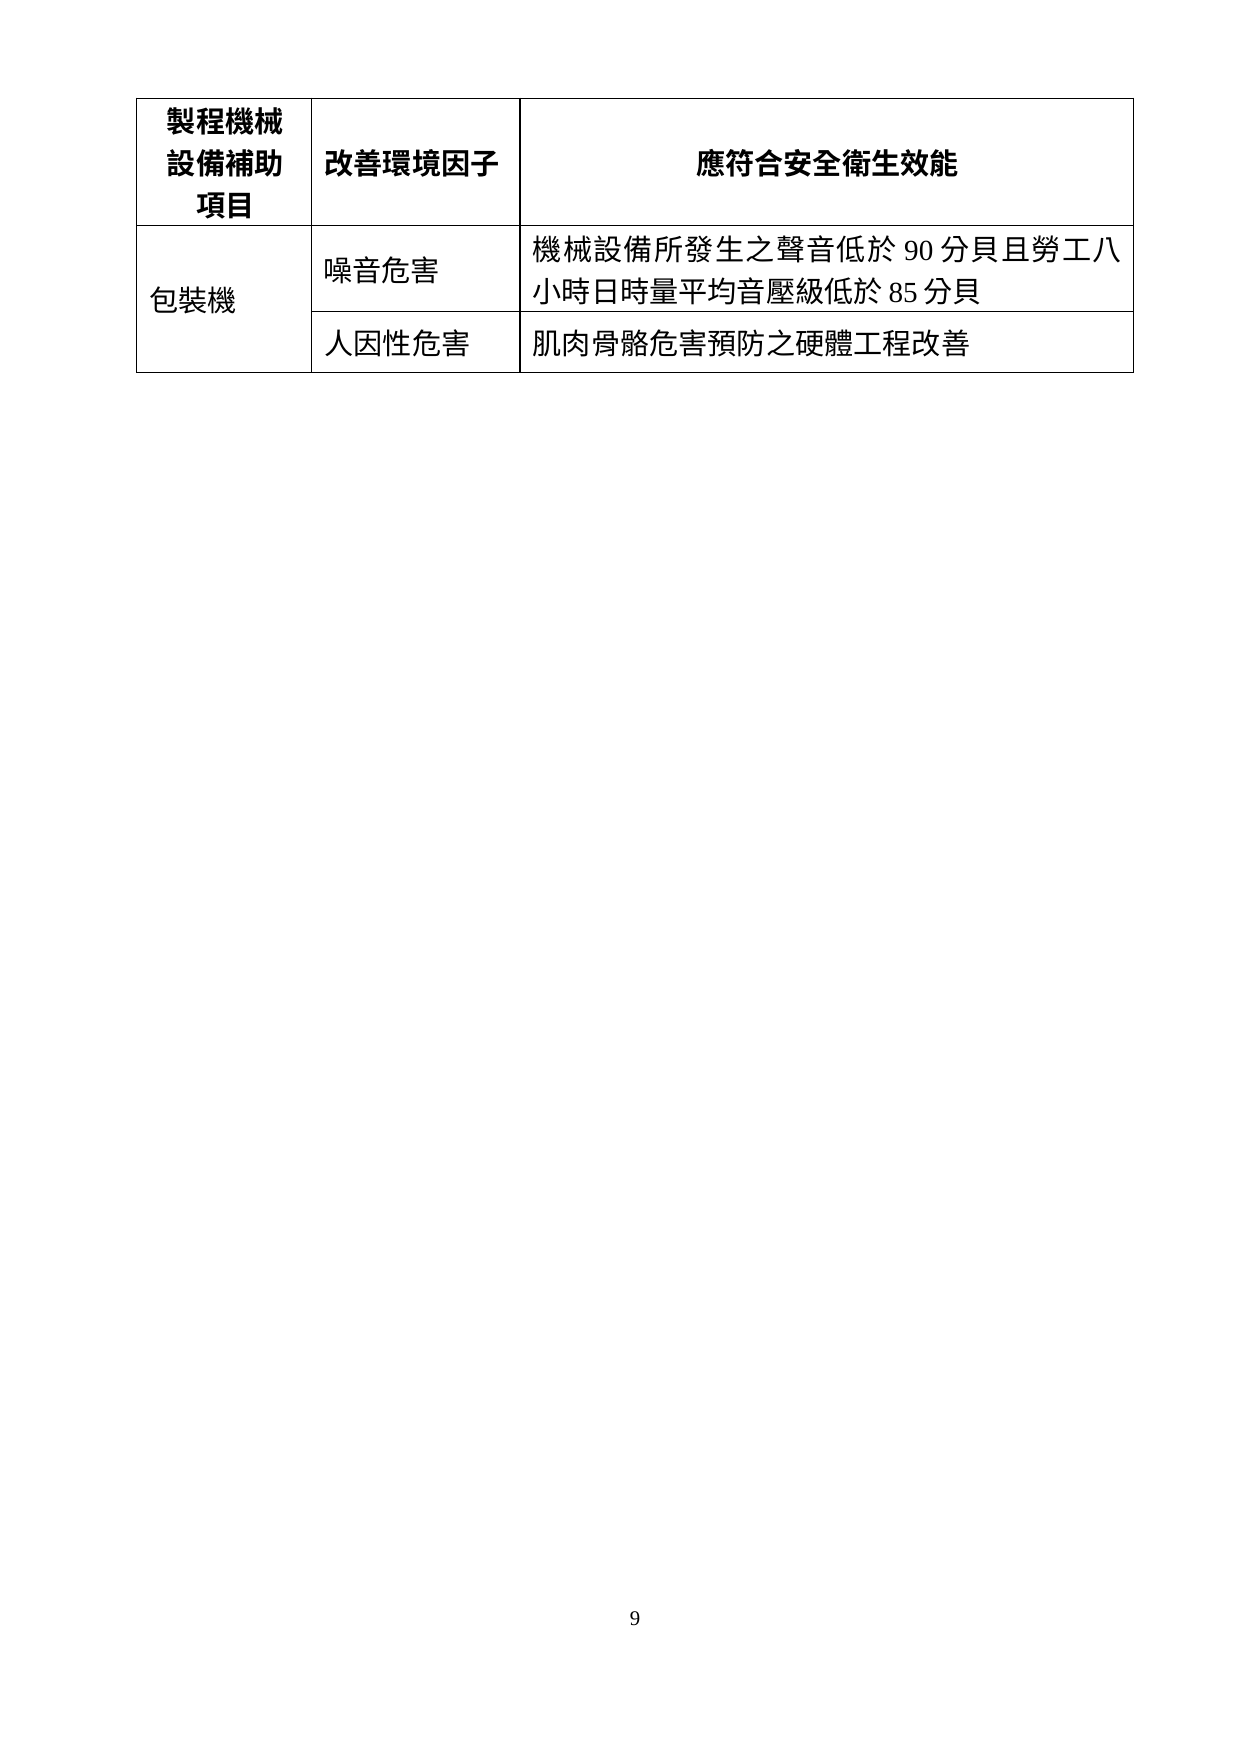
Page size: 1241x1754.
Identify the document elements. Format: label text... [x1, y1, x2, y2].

table_cell 機械設備所發生之聲音低於90分貝且勞工八小時日時量平均音壓級低於85分貝 [521, 226, 1133, 311]
table_header 應符合安全衛生效能 [521, 99, 1133, 225]
table_cell 人因性危害 [312, 312, 519, 372]
table_cell 噪音危害 [312, 226, 519, 311]
table_header 改善環境因子 [312, 99, 519, 225]
table_cell 肌肉骨骼危害預防之硬體工程改善 [521, 312, 1133, 372]
table_header 製程機械 設備補助 項目 [137, 99, 311, 225]
table_cell 包裝機 [137, 226, 311, 372]
